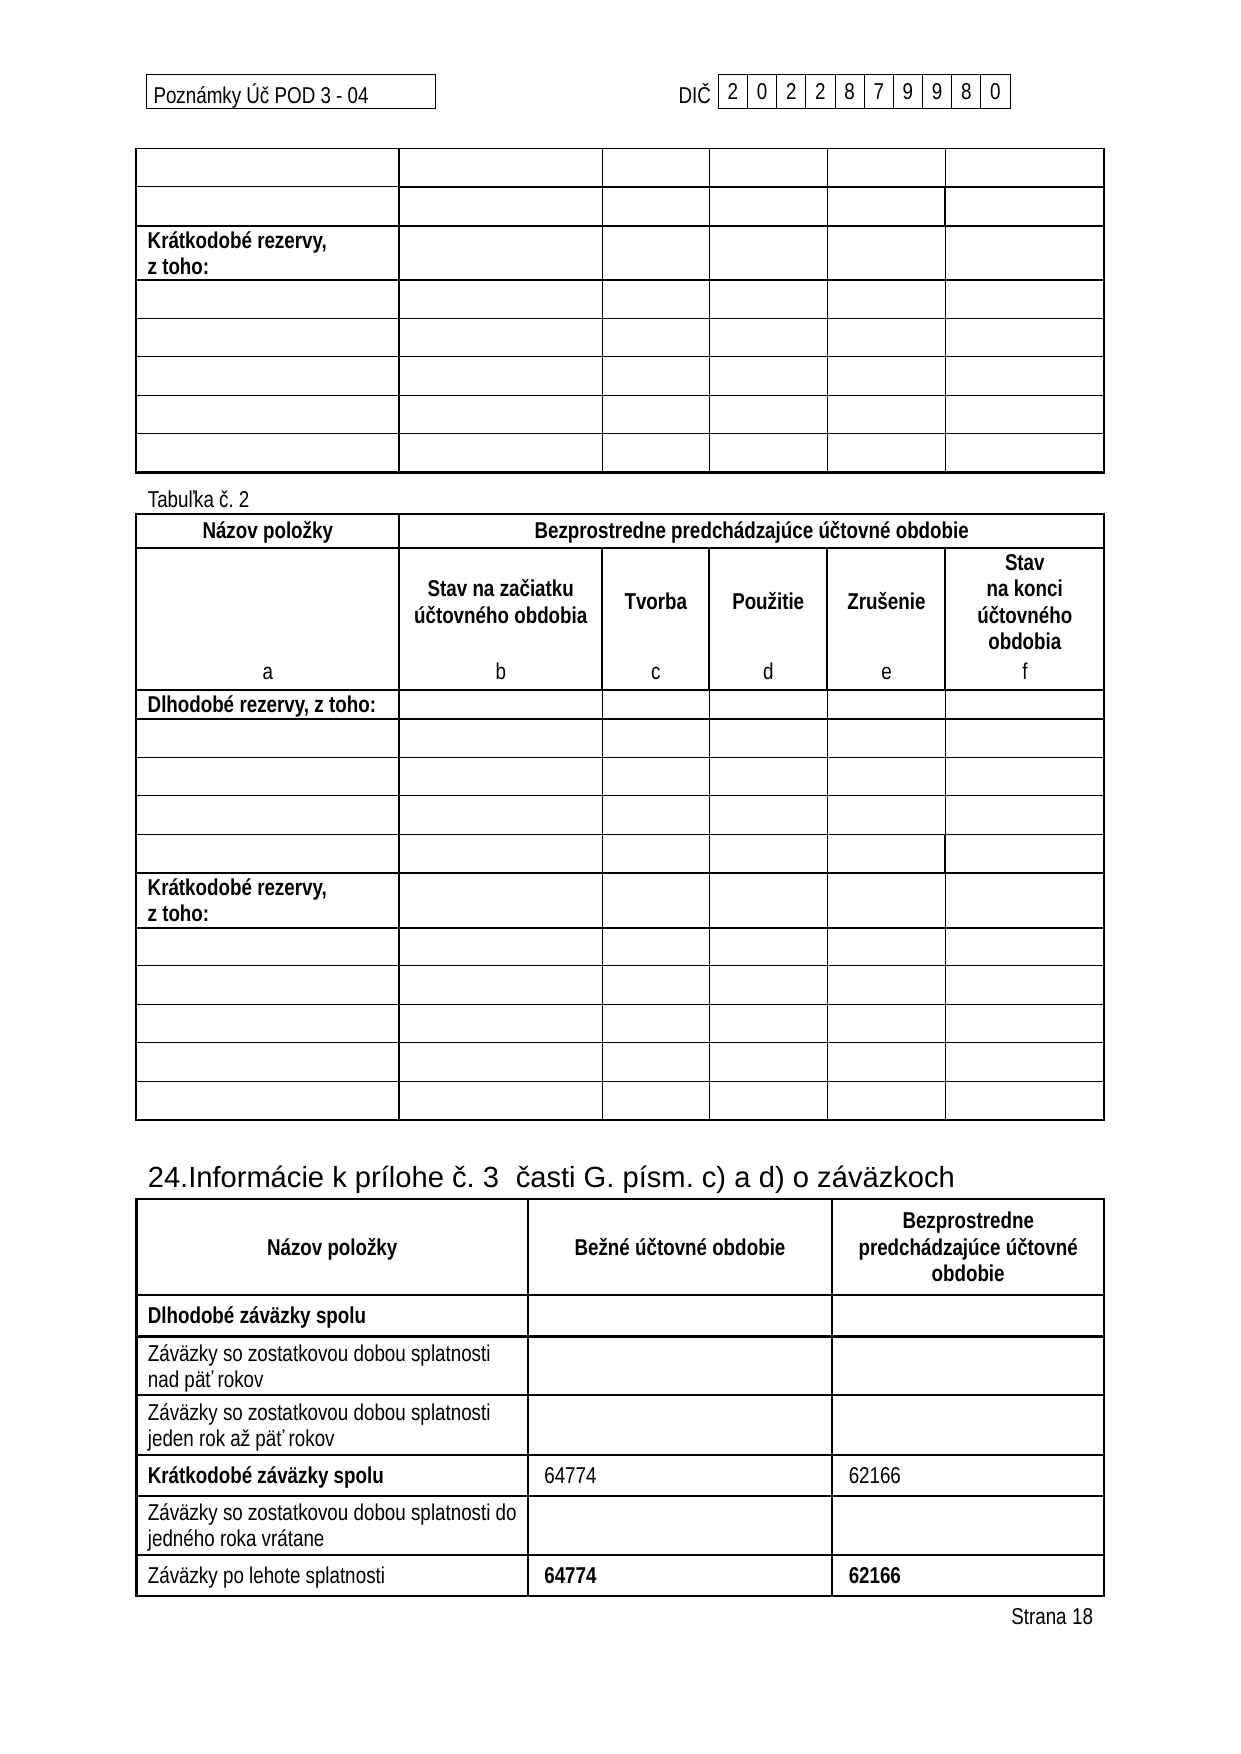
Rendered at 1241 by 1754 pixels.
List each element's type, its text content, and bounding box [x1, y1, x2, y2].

table_cell [137, 1082, 398, 1119]
table_cell [946, 720, 1103, 757]
table_header Názov položky [138, 1200, 527, 1294]
table_cell [529, 1497, 831, 1554]
table_cell [828, 188, 944, 224]
table_cell [710, 929, 827, 965]
table_cell [828, 1043, 945, 1081]
table_header Bezprostredne predchádzajúce účtovné obdobie [833, 1200, 1103, 1294]
table_cell Záväzky so zostatkovou dobou splatnosti nad päť rokov [138, 1338, 527, 1394]
table_cell [828, 796, 945, 833]
table_cell [400, 319, 602, 356]
table_cell [603, 396, 709, 433]
table_cell c [603, 654, 708, 689]
table_cell Záväzky so zostatkovou dobou splatnosti do jedného roka vrátane [138, 1497, 527, 1554]
table_cell Záväzky po lehote splatnosti [138, 1556, 527, 1595]
table_cell [137, 966, 398, 1004]
table_cell Krátkodobé rezervy, z toho: [137, 227, 398, 279]
text Tabuľka č. 2 [148, 486, 1093, 512]
table_cell [946, 319, 1103, 356]
table_cell [400, 434, 602, 471]
table_cell [603, 357, 709, 394]
table_cell Krátkodobé rezervy, z toho: [137, 874, 398, 927]
table_cell f [946, 654, 1103, 689]
table_cell [400, 929, 602, 965]
table_cell [710, 357, 827, 394]
table_cell [710, 319, 827, 356]
table_cell 62166 [833, 1456, 1103, 1495]
table_cell [710, 434, 827, 471]
table_cell [710, 227, 827, 279]
table_cell [137, 758, 398, 795]
table_cell [946, 281, 1103, 318]
table_cell 64774 [529, 1556, 831, 1595]
table_cell [603, 227, 709, 279]
table_cell Použitie [710, 549, 826, 654]
table_cell [828, 966, 945, 1004]
table_cell [137, 357, 398, 394]
table_cell [946, 1005, 1103, 1042]
table_cell Tvorba [603, 549, 708, 654]
table_cell [710, 835, 827, 872]
table_cell [529, 1338, 831, 1394]
table_cell Záväzky so zostatkovou dobou splatnosti jeden rok až päť rokov [138, 1396, 527, 1453]
table_cell [828, 281, 945, 318]
table_cell [710, 188, 827, 224]
table_cell [603, 835, 709, 872]
table_header Bezprostredne predchádzajúce účtovné obdobie [400, 515, 1103, 547]
table_cell [137, 187, 398, 224]
table_cell [603, 929, 709, 965]
table_cell [603, 281, 709, 318]
table_cell Dlhodobé záväzky spolu [138, 1296, 527, 1335]
table_cell [946, 1082, 1103, 1119]
table_cell [710, 1082, 827, 1119]
table_cell 64774 [529, 1456, 831, 1495]
table_cell [603, 319, 709, 356]
table_cell [828, 319, 945, 356]
table_cell [828, 434, 945, 471]
table_cell [137, 549, 398, 654]
table_cell [400, 396, 602, 433]
table_cell [137, 319, 398, 356]
table_cell a [137, 654, 398, 689]
table_cell [946, 188, 1103, 224]
table_cell [400, 281, 602, 318]
table_cell [137, 835, 398, 872]
table_cell [137, 281, 398, 318]
table_cell [603, 188, 709, 224]
table_cell [137, 1043, 398, 1081]
table_cell [946, 966, 1103, 1004]
table_cell Krátkodobé záväzky spolu [138, 1456, 527, 1495]
table_cell [946, 758, 1103, 795]
table_cell [603, 874, 709, 927]
table_cell [828, 227, 945, 279]
table_cell [400, 691, 602, 718]
table_cell [400, 357, 602, 394]
table_cell [400, 796, 602, 833]
table_cell [946, 929, 1103, 965]
table_cell [946, 1043, 1103, 1081]
table_cell e [828, 654, 944, 689]
table_cell [710, 149, 827, 186]
table_cell Stav na konci účtovného obdobia [946, 549, 1103, 654]
table_cell [400, 149, 602, 186]
table_cell [710, 691, 827, 718]
table_cell [400, 874, 602, 927]
table_cell [946, 835, 1103, 872]
table_cell [710, 758, 827, 795]
table_cell [603, 1082, 709, 1119]
table_cell Zrušenie [828, 549, 944, 654]
table_cell [137, 796, 398, 833]
table_cell [529, 1396, 831, 1453]
table_cell [828, 720, 945, 757]
table_cell [603, 758, 709, 795]
list Informácie k prílohe č. 3 časti G. písm. c) a d) o záväzkoch [148, 1159, 1093, 1193]
table_cell [828, 758, 945, 795]
table_cell [946, 357, 1103, 394]
table_cell [946, 796, 1103, 833]
table_cell [710, 874, 827, 927]
table_cell Stav na začiatku účtovného obdobia [400, 549, 601, 654]
table_cell [137, 929, 398, 965]
table_cell [710, 396, 827, 433]
table_cell [137, 1005, 398, 1042]
table_cell [833, 1396, 1103, 1453]
table_cell [828, 1082, 945, 1119]
table_cell [603, 1043, 709, 1081]
table_cell [710, 1043, 827, 1081]
table_cell d [710, 654, 826, 689]
table_cell [400, 1082, 602, 1119]
table_cell 62166 [833, 1556, 1103, 1595]
table_cell Dlhodobé rezervy, z toho: [137, 691, 398, 718]
table_cell [400, 966, 602, 1004]
table_cell [400, 1005, 602, 1042]
table_cell [529, 1296, 831, 1335]
table_cell [603, 720, 709, 757]
table_cell [946, 396, 1103, 433]
table_cell [946, 434, 1103, 471]
table_cell [828, 1005, 945, 1042]
table_cell [946, 874, 1103, 927]
table_cell [946, 691, 1103, 718]
table_cell [137, 720, 398, 757]
table_cell [710, 720, 827, 757]
table_cell [946, 149, 1103, 186]
table_cell [603, 149, 709, 186]
table_cell [400, 188, 602, 224]
table_cell [833, 1296, 1103, 1335]
table_cell [828, 929, 945, 965]
table_cell [946, 227, 1103, 279]
table_cell b [400, 654, 601, 689]
table_header Názov položky [137, 515, 398, 547]
table_cell [833, 1497, 1103, 1554]
table_cell [828, 874, 945, 927]
table_cell [137, 396, 398, 433]
table_cell [603, 796, 709, 833]
table_cell [828, 835, 944, 872]
table_cell [137, 149, 398, 186]
table_cell [710, 796, 827, 833]
table_cell [400, 720, 602, 757]
table_cell [603, 434, 709, 471]
table_cell [603, 966, 709, 1004]
table_cell [710, 281, 827, 318]
table_cell [400, 835, 602, 872]
table_cell [400, 758, 602, 795]
table_cell [710, 966, 827, 1004]
table_cell [828, 691, 945, 718]
table_cell [710, 1005, 827, 1042]
table_cell [400, 1043, 602, 1081]
table_cell [828, 396, 945, 433]
table_cell [603, 1005, 709, 1042]
table_cell [400, 227, 602, 279]
table_cell [603, 691, 709, 718]
table_cell [137, 434, 398, 471]
table_cell [833, 1338, 1103, 1394]
table_cell [828, 357, 945, 394]
table_header Bežné účtovné obdobie [529, 1200, 831, 1294]
table_cell [828, 149, 945, 186]
